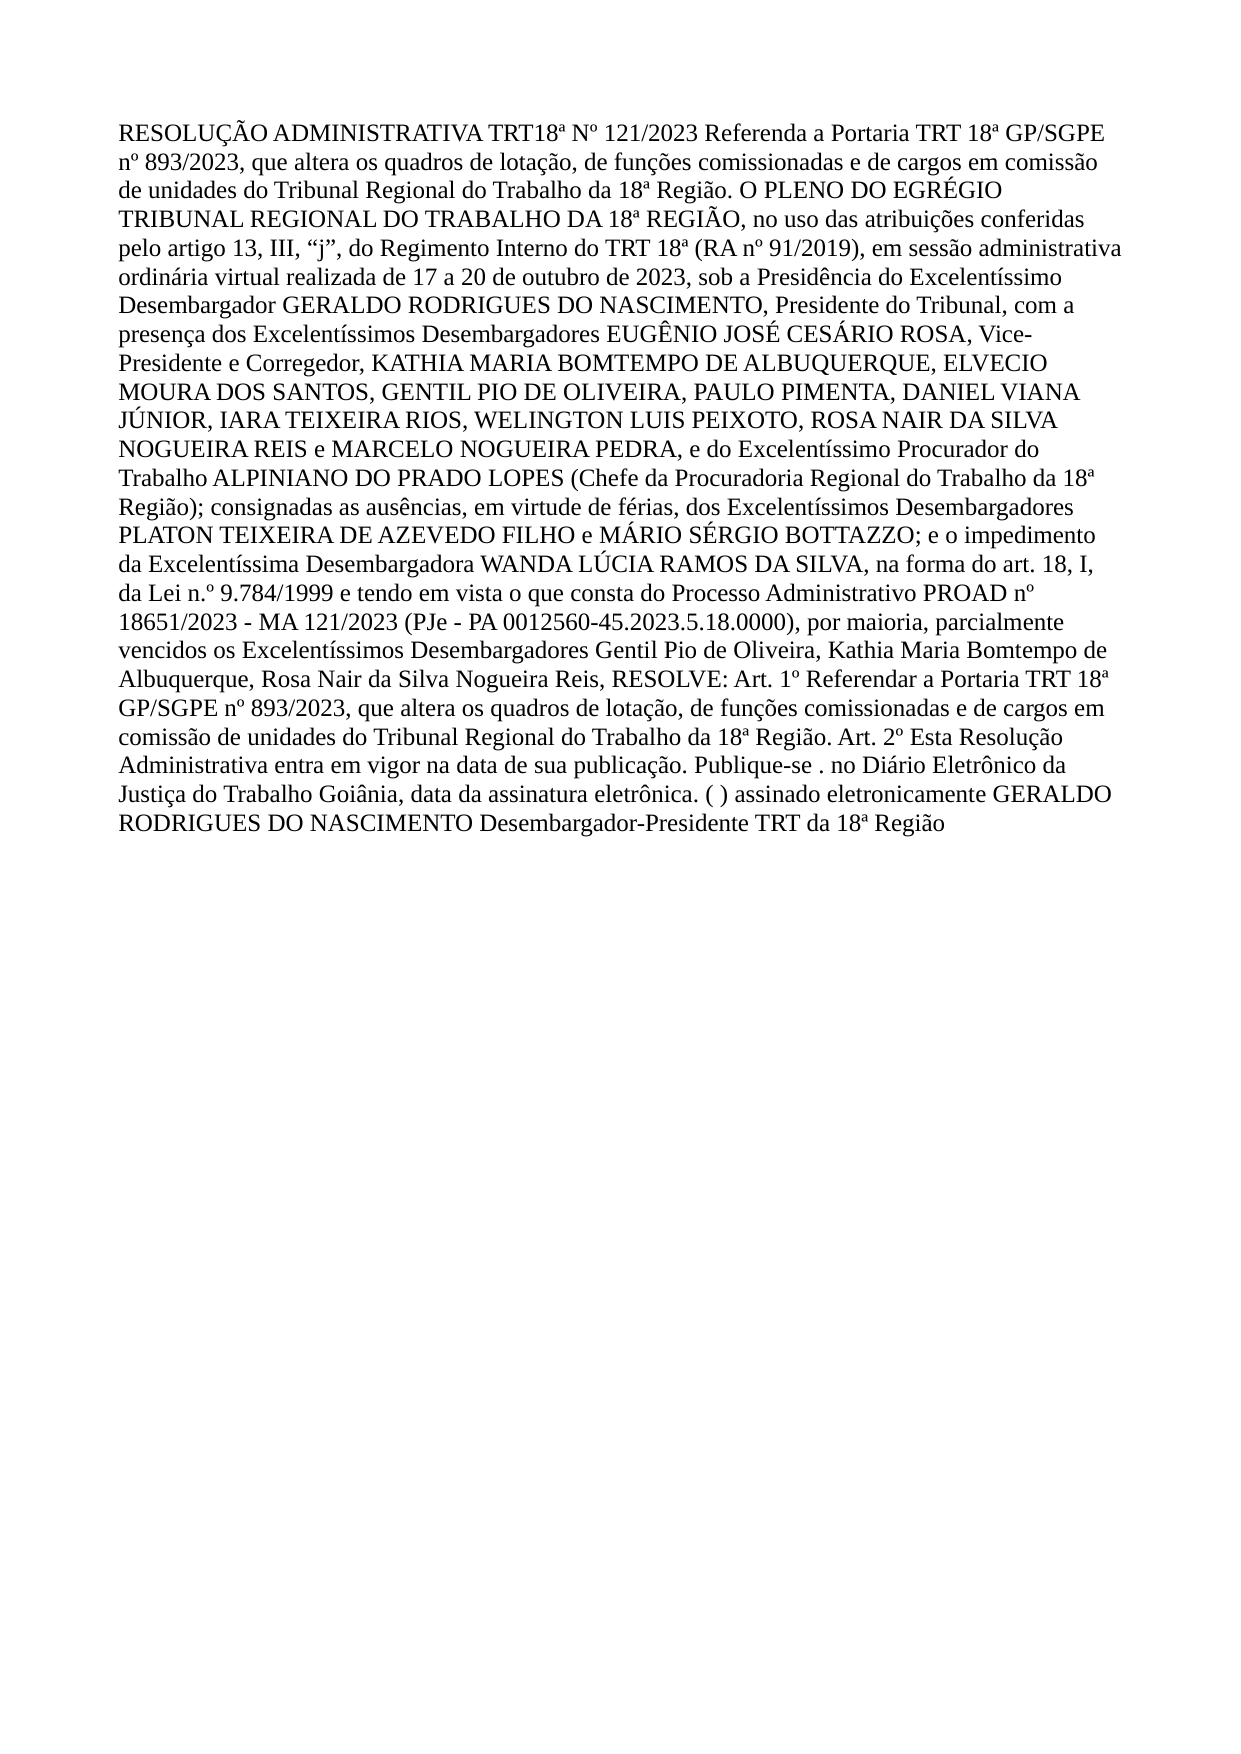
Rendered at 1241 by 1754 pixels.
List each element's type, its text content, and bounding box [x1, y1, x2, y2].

text RESOLUÇÃO ADMINISTRATIVA TRT18ª Nº 121/2023 Referenda a Portaria TRT 18ª GP/SGPE nº 893/2023, que altera os quadros de lotação, de funções comissionadas e de cargos em comissão de unidades do Tribunal Regional do Trabalho da 18ª Região. O PLENO DO EGRÉGIO TRIBUNAL REGIONAL DO TRABALHO DA 18ª REGIÃO, no uso das atribuições conferidas pelo artigo 13, III, “j”, do Regimento Interno do TRT 18ª (RA nº 91/2019), em sessão administrativa ordinária virtual realizada de 17 a 20 de outubro de 2023, sob a Presidência do Excelentíssimo Desembargador GERALDO RODRIGUES DO NASCIMENTO, Presidente do Tribunal, com a presença dos Excelentíssimos Desembargadores EUGÊNIO JOSÉ CESÁRIO ROSA, Vice-Presidente e Corregedor, KATHIA MARIA BOMTEMPO DE ALBUQUERQUE, ELVECIO MOURA DOS SANTOS, GENTIL PIO DE OLIVEIRA, PAULO PIMENTA, DANIEL VIANA JÚNIOR, IARA TEIXEIRA RIOS, WELINGTON LUIS PEIXOTO, ROSA NAIR DA SILVA NOGUEIRA REIS e MARCELO NOGUEIRA PEDRA, e do Excelentíssimo Procurador do Trabalho ALPINIANO DO PRADO LOPES (Chefe da Procuradoria Regional do Trabalho da 18ª Região); consignadas as ausências, em virtude de férias, dos Excelentíssimos Desembargadores PLATON TEIXEIRA DE AZEVEDO FILHO e MÁRIO SÉRGIO BOTTAZZO; e o impedimento da Excelentíssima Desembargadora WANDA LÚCIA RAMOS DA SILVA, na forma do art. 18, I, da Lei n.º 9.784/1999 e tendo em vista o que consta do Processo Administrativo PROAD nº 18651/2023 - MA 121/2023 (PJe - PA 0012560-45.2023.5.18.0000), por maioria, parcialmente vencidos os Excelentíssimos Desembargadores Gentil Pio de Oliveira, Kathia Maria Bomtempo de Albuquerque, Rosa Nair da Silva Nogueira Reis, RESOLVE: Art. 1º Referendar a Portaria TRT 18ª GP/SGPE nº 893/2023, que altera os quadros de lotação, de funções comissionadas e de cargos em comissão de unidades do Tribunal Regional do Trabalho da 18ª Região. Art. 2º Esta Resolução Administrativa entra em vigor na data de sua publicação. Publique-se . no Diário Eletrônico da Justiça do Trabalho Goiânia, data da assinatura eletrônica. ( ) assinado eletronicamente GERALDO RODRIGUES DO NASCIMENTO Desembargador-Presidente TRT da 18ª Região [118, 118, 1122, 837]
